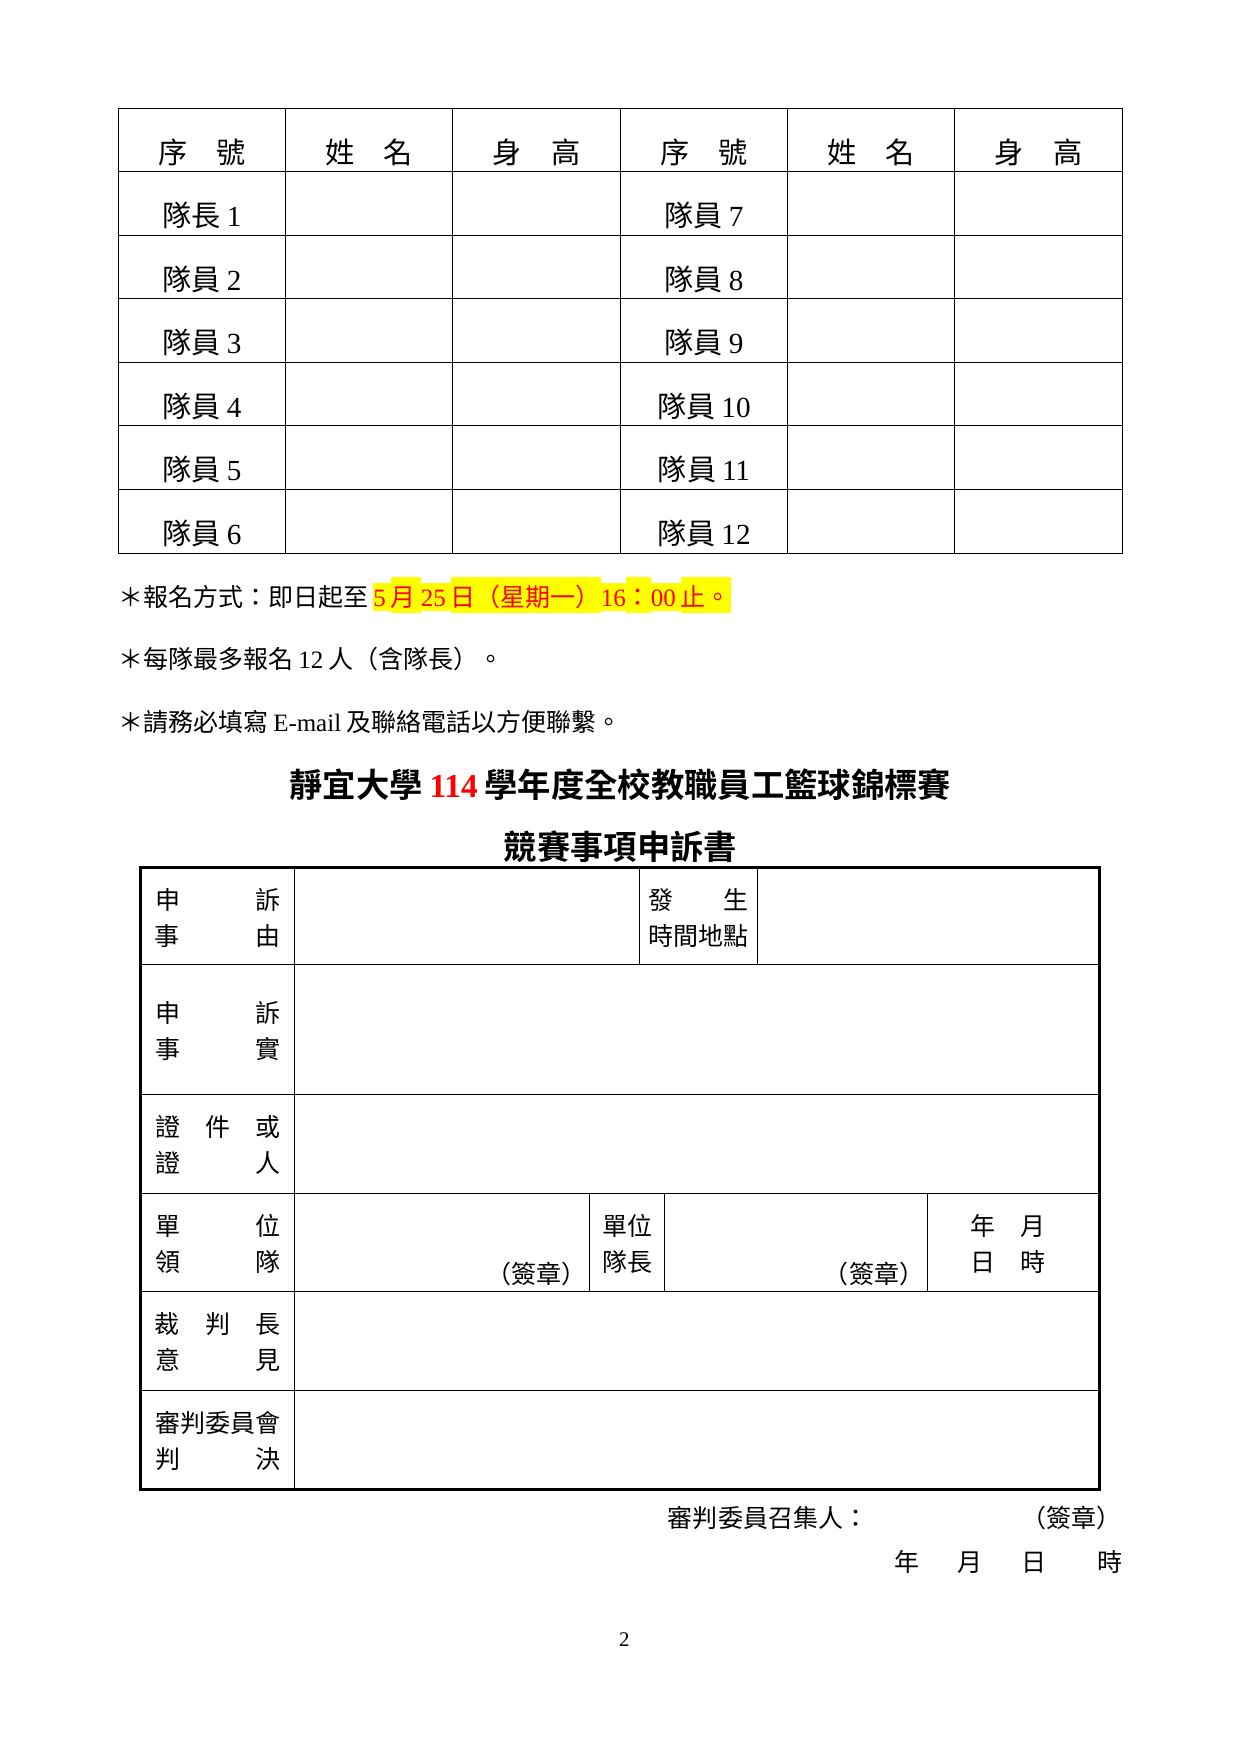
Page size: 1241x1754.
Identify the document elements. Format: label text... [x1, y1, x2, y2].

text ＊報名方式：即日起至5月25日（星期一）16：00止。 [118, 554, 1122, 616]
table_cell [788, 299, 954, 362]
text ＊請務必填寫E-mail及聯絡電話以方便聯繫。 [118, 678, 1122, 741]
table_cell [788, 172, 954, 235]
table_cell 審判委員會 判 決 [142, 1391, 294, 1488]
table_cell [788, 363, 954, 425]
table_cell [295, 1292, 1098, 1389]
table_cell [788, 236, 954, 298]
table_cell 裁 判 長 意 見 [142, 1292, 294, 1389]
table_cell 隊員11 [621, 426, 787, 489]
table_cell [286, 490, 452, 552]
table_cell [788, 490, 954, 552]
table_cell [955, 236, 1122, 298]
table_cell [286, 236, 452, 298]
text 靜宜大學114學年度全校教職員工籃球錦標賽 [118, 741, 1122, 803]
table_cell 隊員3 [119, 299, 285, 362]
table_cell 隊員7 [621, 172, 787, 235]
table_cell [955, 299, 1122, 362]
table_cell [453, 363, 620, 425]
table_cell [286, 299, 452, 362]
table_cell 年 月 日 時 [928, 1194, 1098, 1291]
text ＊每隊最多報名12人（含隊長）。 [118, 616, 1122, 678]
table_cell [955, 363, 1122, 425]
table_cell 姓 名 [286, 109, 452, 171]
table_cell [453, 299, 620, 362]
table_cell 隊員6 [119, 490, 285, 552]
table_cell [955, 426, 1122, 489]
table_cell [453, 236, 620, 298]
table_cell [286, 363, 452, 425]
table_cell [295, 965, 1098, 1094]
table_cell 隊員4 [119, 363, 285, 425]
table_cell 隊員2 [119, 236, 285, 298]
text 審判委員召集人： （簽章） [118, 1491, 1122, 1535]
table_cell 序 號 [119, 109, 285, 171]
table_cell [788, 426, 954, 489]
table_cell [286, 172, 452, 235]
table_cell 單位 隊長 [590, 1194, 664, 1291]
table_header [758, 869, 1098, 964]
table_cell 單 位 領 隊 [142, 1194, 294, 1291]
table_cell 隊員12 [621, 490, 787, 552]
table_cell [453, 490, 620, 552]
table_cell 姓 名 [788, 109, 954, 171]
table_header 申 訴 事 由 [142, 869, 294, 964]
table_cell 隊員9 [621, 299, 787, 362]
text 競賽事項申訴書 [118, 803, 1122, 866]
table_cell [955, 490, 1122, 552]
table_header 發 生 時間地點 [640, 869, 757, 964]
table_cell 證 件 或 證 人 [142, 1095, 294, 1193]
table_cell [955, 172, 1122, 235]
table_cell 身 高 [955, 109, 1122, 171]
table_cell 序 號 [621, 109, 787, 171]
table_header [295, 869, 639, 964]
table_cell 隊員10 [621, 363, 787, 425]
text 年 月 日 時 [118, 1535, 1122, 1579]
table_cell （簽章） [665, 1194, 927, 1291]
table_cell 申 訴 事 實 [142, 965, 294, 1094]
table_cell [286, 426, 452, 489]
table_cell [453, 426, 620, 489]
table_cell 隊長1 [119, 172, 285, 235]
table_cell （簽章） [295, 1194, 589, 1291]
table_cell [295, 1391, 1098, 1488]
table_cell 身 高 [453, 109, 620, 171]
table_cell [453, 172, 620, 235]
table_cell 隊員8 [621, 236, 787, 298]
table_cell 隊員5 [119, 426, 285, 489]
table_cell [295, 1095, 1098, 1193]
